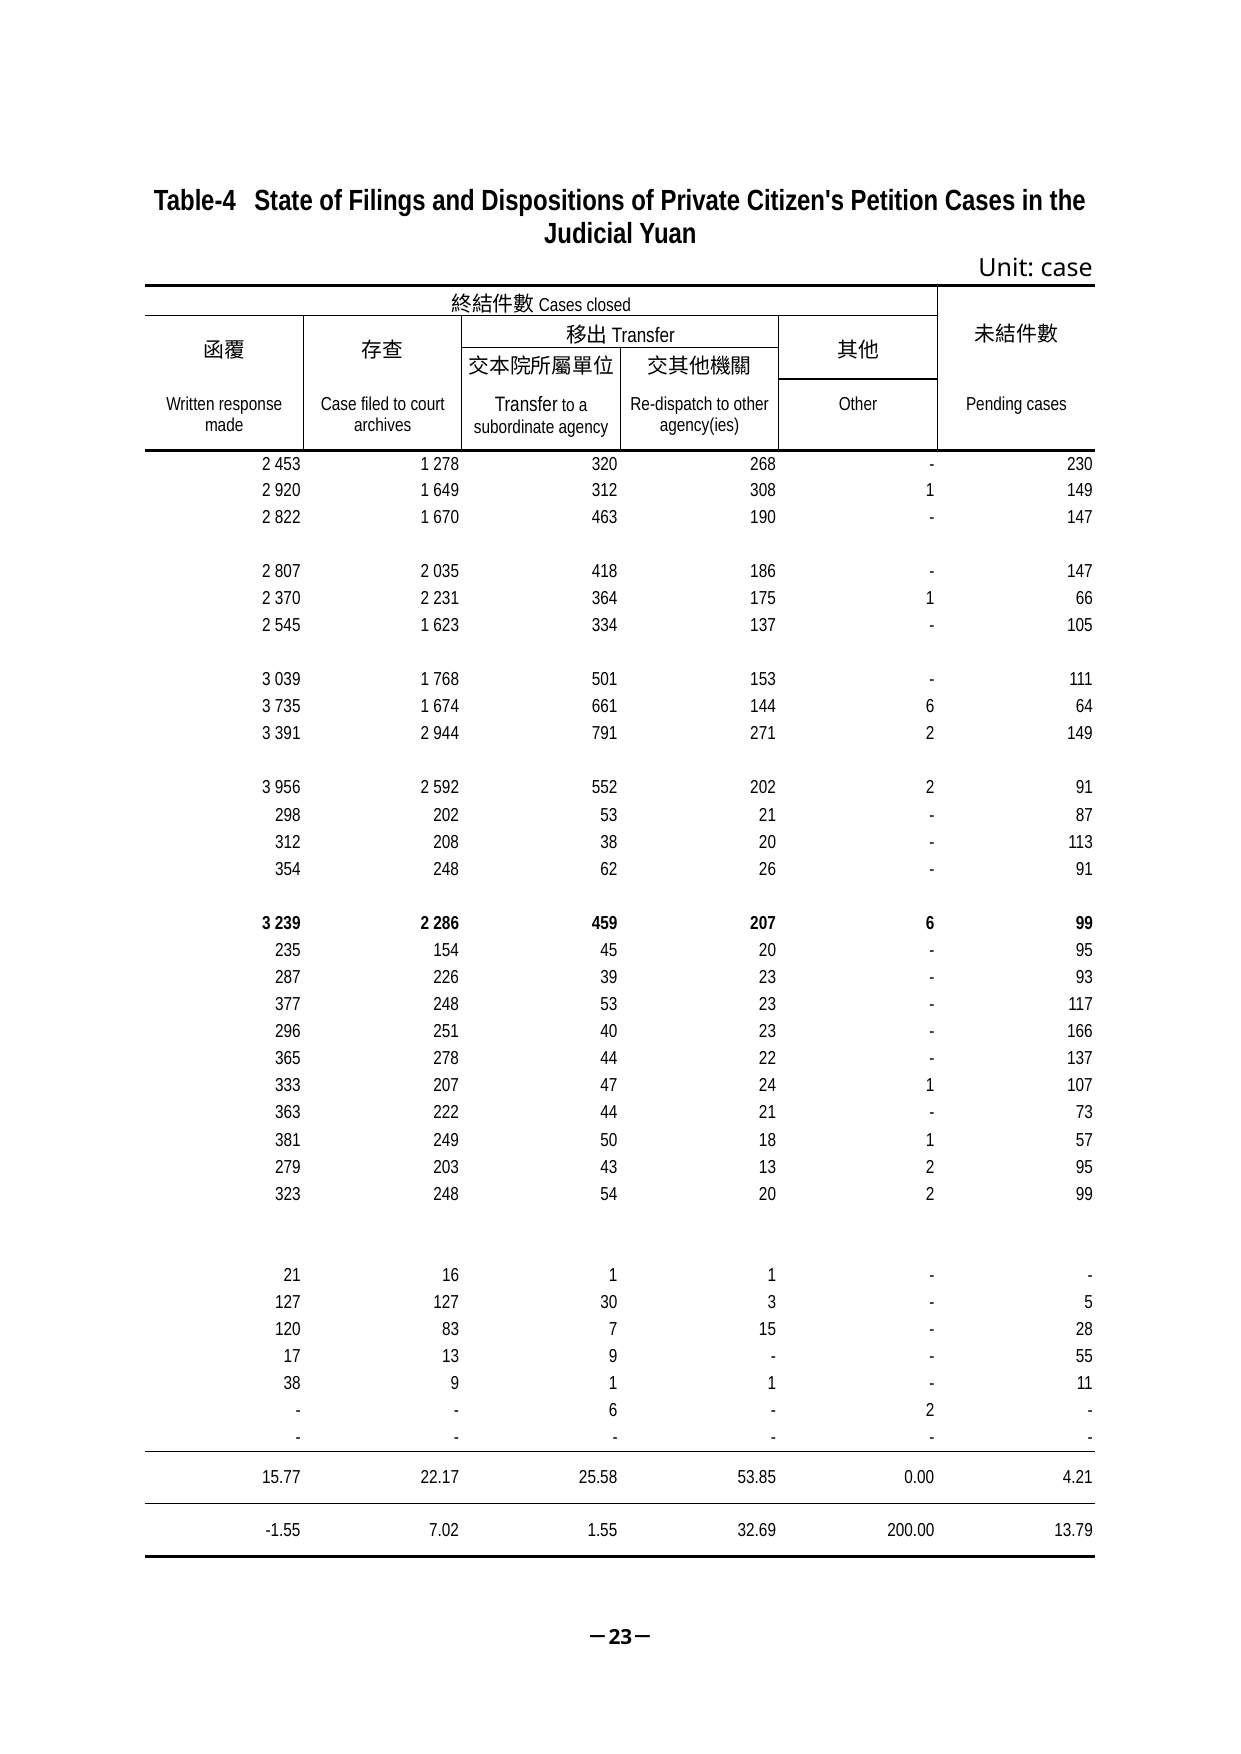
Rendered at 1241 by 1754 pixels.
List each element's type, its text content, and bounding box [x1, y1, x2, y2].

table_cell [620, 1207, 778, 1234]
table_cell 53 [462, 801, 620, 828]
table_cell [937, 530, 1095, 557]
table_cell [620, 530, 778, 557]
table_cell 251 [303, 1018, 462, 1044]
table_cell - [779, 855, 937, 882]
table_cell - [779, 1018, 937, 1044]
table_cell 43 [462, 1153, 620, 1180]
table_cell 22 [620, 1045, 778, 1072]
table_cell 203 [303, 1153, 462, 1180]
table_cell 308 [620, 476, 778, 503]
table_cell [937, 882, 1095, 909]
table_cell 200.00 [779, 1504, 937, 1555]
table_cell 99 [937, 1180, 1095, 1207]
table_cell 4.21 [937, 1452, 1095, 1503]
table_cell 57 [937, 1126, 1095, 1153]
table_cell 248 [303, 990, 462, 1017]
table_cell - [779, 503, 937, 530]
table_cell 296 [145, 1018, 303, 1044]
table_cell - [779, 1288, 937, 1315]
table_cell [303, 882, 462, 909]
table_cell 248 [303, 855, 462, 882]
text Table-4 State of Filings and Dispositions of Private Citizen's Petition Cases in the Judicial Yuan [148, 183, 1092, 250]
table_cell 45 [462, 936, 620, 963]
table_cell - [937, 1424, 1095, 1451]
table_cell 交本院所屬單位 [462, 348, 620, 378]
table_cell [779, 747, 937, 774]
table_cell - [779, 1370, 937, 1397]
table_cell 312 [462, 476, 620, 503]
table_cell 95 [937, 936, 1095, 963]
table_cell 2 [779, 720, 937, 747]
table_cell [779, 1234, 937, 1261]
table_cell 364 [462, 584, 620, 611]
table_cell 38 [145, 1370, 303, 1397]
table_cell 230 [937, 452, 1095, 476]
table_cell - [937, 1261, 1095, 1288]
table_cell 2 231 [303, 584, 462, 611]
table_cell 6 [779, 693, 937, 719]
table_cell 44 [462, 1099, 620, 1126]
table_cell 1 670 [303, 503, 462, 530]
table_cell 459 [462, 909, 620, 936]
table_cell 271 [620, 720, 778, 747]
table_cell 21 [620, 1099, 778, 1126]
table_cell 47 [462, 1072, 620, 1099]
table_cell 1 [779, 476, 937, 503]
table_cell [462, 530, 620, 557]
table_cell 32.69 [620, 1504, 778, 1555]
table_cell 107 [937, 1072, 1095, 1099]
table_cell 20 [620, 828, 778, 855]
table_cell 存查 [304, 316, 461, 378]
table_header 未結件數 [938, 287, 1095, 378]
table_cell 91 [937, 774, 1095, 801]
table_cell 791 [462, 720, 620, 747]
table_cell 交其他機關 [621, 348, 778, 378]
table_cell - [779, 1343, 937, 1369]
table_cell - [779, 963, 937, 990]
table_cell - [937, 1397, 1095, 1424]
table_cell 298 [145, 801, 303, 828]
table_cell 363 [145, 1099, 303, 1126]
table_cell 16 [303, 1261, 462, 1288]
table_cell 2 592 [303, 774, 462, 801]
table_cell 17 [145, 1343, 303, 1369]
table_cell 127 [303, 1288, 462, 1315]
table_cell 207 [303, 1072, 462, 1099]
table_cell 23 [620, 1018, 778, 1044]
table_cell 235 [145, 936, 303, 963]
table_cell 320 [462, 452, 620, 476]
table_cell 1 649 [303, 476, 462, 503]
table_cell 144 [620, 693, 778, 719]
table_cell 207 [620, 909, 778, 936]
table_cell 279 [145, 1153, 303, 1180]
table_cell 15 [620, 1315, 778, 1342]
table_cell - [779, 1099, 937, 1126]
table_cell 166 [937, 1018, 1095, 1044]
table_cell 105 [937, 611, 1095, 638]
table_cell 1 [620, 1370, 778, 1397]
table_cell 268 [620, 452, 778, 476]
table_cell 1 [620, 1261, 778, 1288]
table_cell [779, 1207, 937, 1234]
table_cell [303, 638, 462, 665]
table_cell 93 [937, 963, 1095, 990]
table_cell [462, 882, 620, 909]
table_cell 移出Transfer [462, 316, 778, 347]
table_cell 6 [462, 1397, 620, 1424]
table_cell Other [779, 380, 937, 449]
table_cell 1 768 [303, 665, 462, 692]
table_cell [145, 1207, 303, 1234]
table_cell - [779, 557, 937, 584]
table_cell 99 [937, 909, 1095, 936]
text Unit: case [148, 250, 1092, 284]
table_cell - [303, 1397, 462, 1424]
table_cell 2 807 [145, 557, 303, 584]
table_cell 39 [462, 963, 620, 990]
table_cell [779, 882, 937, 909]
table_cell 23 [620, 990, 778, 1017]
table_cell 333 [145, 1072, 303, 1099]
table_cell 54 [462, 1180, 620, 1207]
table_cell 23 [620, 963, 778, 990]
table_cell [145, 882, 303, 909]
table_cell 117 [937, 990, 1095, 1017]
table_cell [145, 638, 303, 665]
table_cell 147 [937, 557, 1095, 584]
table_cell 50 [462, 1126, 620, 1153]
table_cell 127 [145, 1288, 303, 1315]
table_cell [779, 530, 937, 557]
table_cell 66 [937, 584, 1095, 611]
table_cell [620, 1234, 778, 1261]
table_cell [937, 747, 1095, 774]
table_cell 1.55 [462, 1504, 620, 1555]
table_cell 1 623 [303, 611, 462, 638]
table_cell - [779, 936, 937, 963]
table_cell - [462, 1424, 620, 1451]
table_cell 1 674 [303, 693, 462, 719]
table_cell - [620, 1343, 778, 1369]
table_cell 418 [462, 557, 620, 584]
table_cell [620, 638, 778, 665]
table_cell 3 039 [145, 665, 303, 692]
table_cell - [145, 1397, 303, 1424]
table_cell 1 [462, 1261, 620, 1288]
table_cell [303, 747, 462, 774]
table_cell 202 [303, 801, 462, 828]
table_cell [937, 638, 1095, 665]
table_cell 287 [145, 963, 303, 990]
table_cell 73 [937, 1099, 1095, 1126]
table_cell - [779, 990, 937, 1017]
table_cell [303, 530, 462, 557]
table_cell -1.55 [145, 1504, 303, 1555]
table_cell 1 278 [303, 452, 462, 476]
table_cell 21 [620, 801, 778, 828]
table_cell Pending cases [938, 378, 1095, 449]
table_cell 2 035 [303, 557, 462, 584]
table_cell 153 [620, 665, 778, 692]
table_cell - [779, 611, 937, 638]
table_cell [620, 882, 778, 909]
table_cell 278 [303, 1045, 462, 1072]
table_cell 44 [462, 1045, 620, 1072]
table_cell 13 [303, 1343, 462, 1369]
table_cell [303, 1207, 462, 1234]
table_cell 208 [303, 828, 462, 855]
table_cell 323 [145, 1180, 303, 1207]
table_cell 13 [620, 1153, 778, 1180]
table_cell 1 [779, 1072, 937, 1099]
table_cell 2 545 [145, 611, 303, 638]
table_cell 7.02 [303, 1504, 462, 1555]
table_cell 21 [145, 1261, 303, 1288]
table_cell 2 286 [303, 909, 462, 936]
table_cell [620, 747, 778, 774]
table_cell 22.17 [303, 1452, 462, 1503]
table_cell 249 [303, 1126, 462, 1153]
table_cell 2 822 [145, 503, 303, 530]
table_cell 9 [303, 1370, 462, 1397]
table_cell 26 [620, 855, 778, 882]
table_cell 147 [937, 503, 1095, 530]
table_cell 463 [462, 503, 620, 530]
table_cell [145, 747, 303, 774]
table_cell 552 [462, 774, 620, 801]
table_cell 62 [462, 855, 620, 882]
table_cell 248 [303, 1180, 462, 1207]
table_cell - [620, 1397, 778, 1424]
table_cell Re-dispatch to other agency(ies) [621, 378, 778, 449]
table_cell 18 [620, 1126, 778, 1153]
table_cell 137 [620, 611, 778, 638]
table_cell 91 [937, 855, 1095, 882]
table_cell 2 [779, 774, 937, 801]
table_cell 83 [303, 1315, 462, 1342]
table_cell [462, 1207, 620, 1234]
table_cell 64 [937, 693, 1095, 719]
table_cell 3 391 [145, 720, 303, 747]
table_cell [462, 747, 620, 774]
table_cell Case filed to court archives [304, 378, 461, 449]
table_cell 20 [620, 1180, 778, 1207]
table_cell 175 [620, 584, 778, 611]
table_cell [145, 1234, 303, 1261]
table_cell 1 [462, 1370, 620, 1397]
table_cell 222 [303, 1099, 462, 1126]
table_cell - [779, 452, 937, 476]
table_cell 20 [620, 936, 778, 963]
table_cell 24 [620, 1072, 778, 1099]
table_cell 15.77 [145, 1452, 303, 1503]
table_cell - [145, 1424, 303, 1451]
table_cell 202 [620, 774, 778, 801]
table_cell [462, 1234, 620, 1261]
table_cell 2 944 [303, 720, 462, 747]
table_cell - [779, 1261, 937, 1288]
table_cell [937, 1234, 1095, 1261]
table_cell 13.79 [937, 1504, 1095, 1555]
table_cell 28 [937, 1315, 1095, 1342]
table_cell 137 [937, 1045, 1095, 1072]
table_cell 38 [462, 828, 620, 855]
table_cell 55 [937, 1343, 1095, 1369]
table_cell 0.00 [779, 1452, 937, 1503]
table_cell [303, 1234, 462, 1261]
table_cell - [779, 665, 937, 692]
table_cell 3 735 [145, 693, 303, 719]
table_cell - [779, 828, 937, 855]
table_cell 111 [937, 665, 1095, 692]
table_cell 154 [303, 936, 462, 963]
table_cell 226 [303, 963, 462, 990]
table_cell 312 [145, 828, 303, 855]
table_cell - [779, 1315, 937, 1342]
table_cell 661 [462, 693, 620, 719]
table_cell 149 [937, 720, 1095, 747]
table_cell 186 [620, 557, 778, 584]
table_cell Written response made [145, 378, 303, 449]
table_cell - [779, 1424, 937, 1451]
table_cell [145, 530, 303, 557]
table_header 終結件數Cases closed [145, 287, 937, 315]
table_cell 5 [937, 1288, 1095, 1315]
table_cell 9 [462, 1343, 620, 1369]
table_cell 3 [620, 1288, 778, 1315]
table_cell 3 956 [145, 774, 303, 801]
table_cell - [779, 801, 937, 828]
table_cell 2 370 [145, 584, 303, 611]
table_cell 25.58 [462, 1452, 620, 1503]
table_cell 6 [779, 909, 937, 936]
table_cell - [620, 1424, 778, 1451]
table_cell 501 [462, 665, 620, 692]
table_cell 354 [145, 855, 303, 882]
table_cell 53.85 [620, 1452, 778, 1503]
table_cell 30 [462, 1288, 620, 1315]
table_cell 334 [462, 611, 620, 638]
table_cell 2 920 [145, 476, 303, 503]
table_cell 87 [937, 801, 1095, 828]
table_cell [937, 1207, 1095, 1234]
table_cell 3 239 [145, 909, 303, 936]
table_cell Transfer to a subordinate agency [462, 378, 620, 449]
table_cell 365 [145, 1045, 303, 1072]
table_cell 11 [937, 1370, 1095, 1397]
table_cell [779, 638, 937, 665]
table_cell 2 [779, 1397, 937, 1424]
table_cell 377 [145, 990, 303, 1017]
table_cell 2 [779, 1180, 937, 1207]
table_cell 120 [145, 1315, 303, 1342]
table_cell 1 [779, 584, 937, 611]
table_cell 40 [462, 1018, 620, 1044]
table_cell 其他 [779, 316, 937, 378]
table_cell - [779, 1045, 937, 1072]
table_cell 381 [145, 1126, 303, 1153]
table_cell 53 [462, 990, 620, 1017]
table_cell 113 [937, 828, 1095, 855]
table_cell 95 [937, 1153, 1095, 1180]
table_cell 7 [462, 1315, 620, 1342]
table_cell 函覆 [145, 316, 303, 378]
table_cell - [303, 1424, 462, 1451]
table_cell 149 [937, 476, 1095, 503]
table_cell 2 453 [145, 452, 303, 476]
table_cell 1 [779, 1126, 937, 1153]
table_cell 2 [779, 1153, 937, 1180]
table_cell [462, 638, 620, 665]
table_cell 190 [620, 503, 778, 530]
